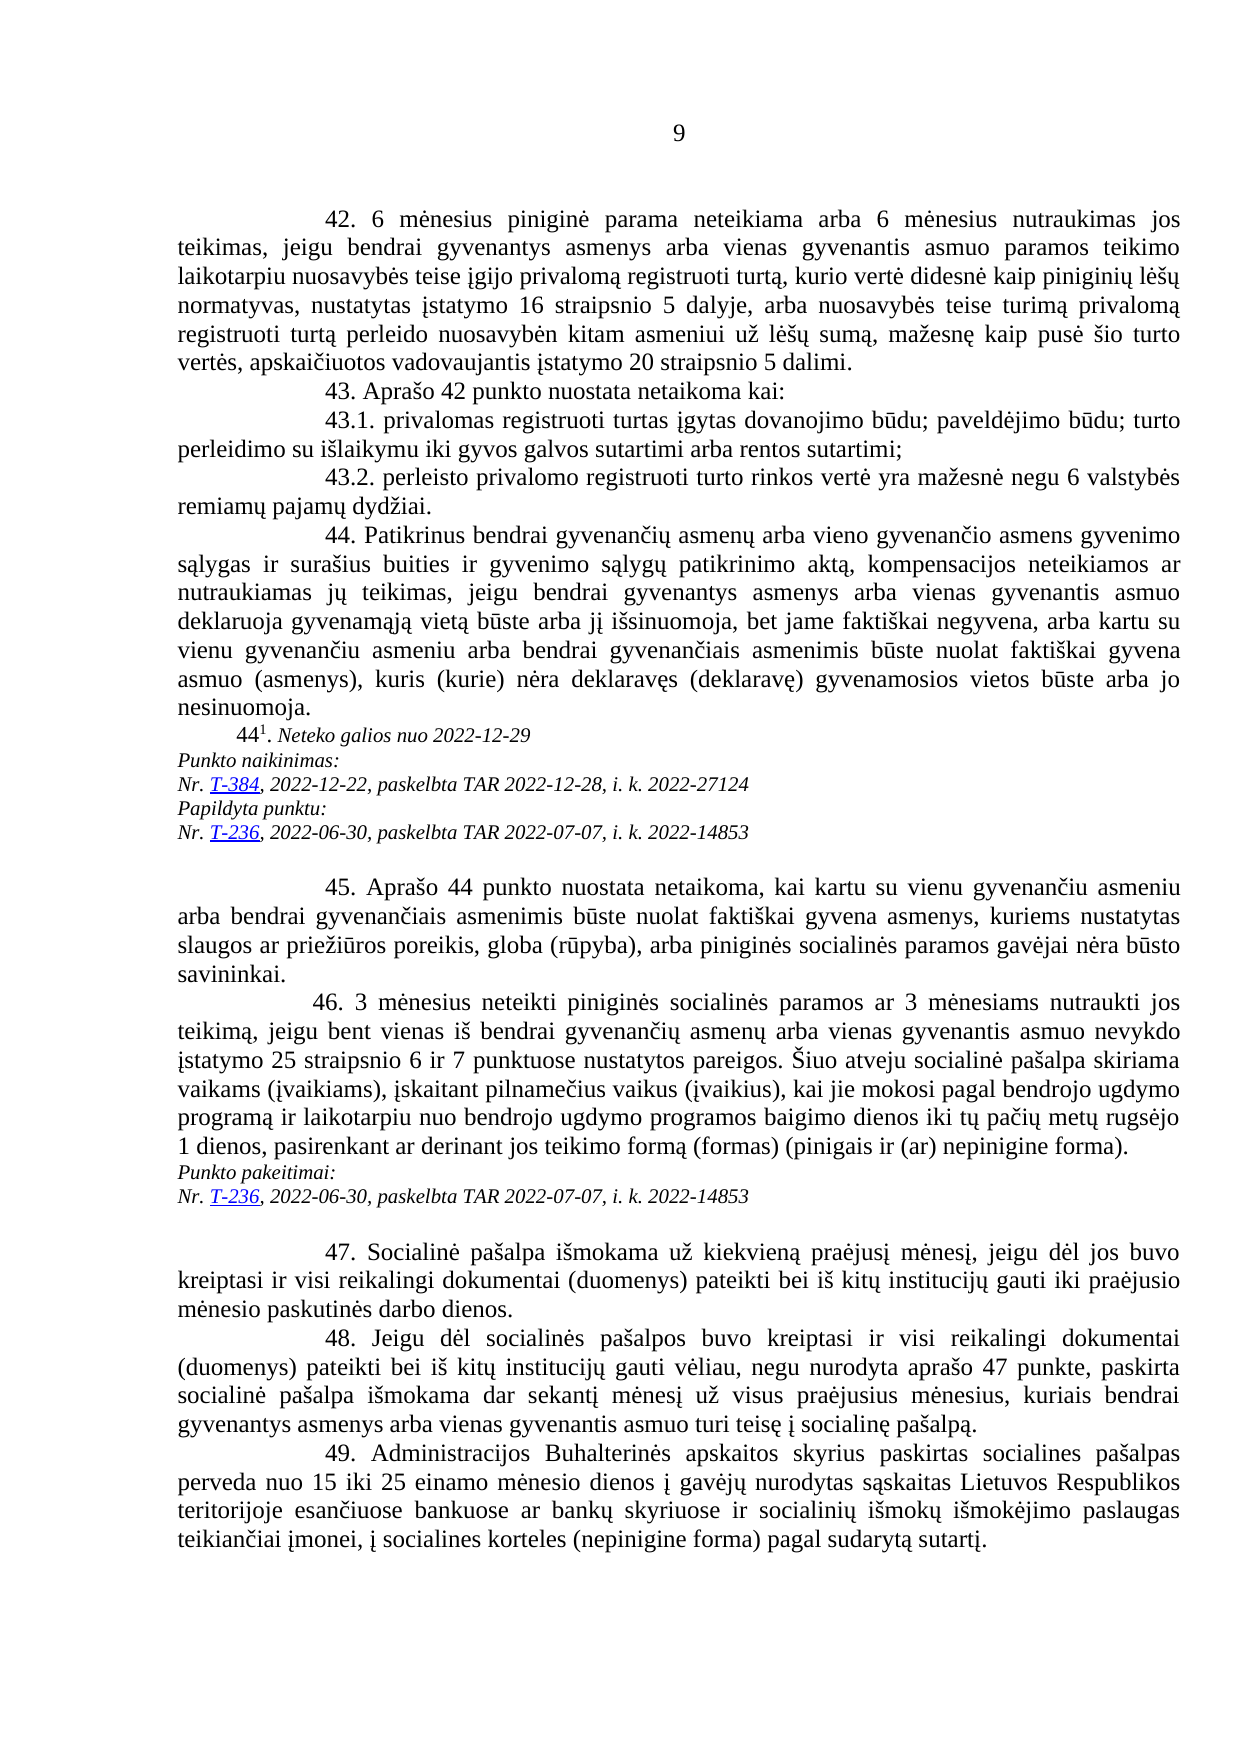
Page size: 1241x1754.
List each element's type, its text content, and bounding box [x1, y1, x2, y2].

text Papildyta punktu: [177, 796, 1181, 820]
text 44. Patikrinus bendrai gyvenančių asmenų arba vieno gyvenančio asmens gyvenimo sąlygas ir surašius buities ir gyvenimo sąlygų patikrinimo aktą, kompensacijos neteikiamos ar nutraukiamas jų teikimas, jeigu bendrai gyvenantys asmenys arba vienas gyvenantis asmuo deklaruoja gyvenamąją vietą būste arba jį išsinuomoja, bet jame faktiškai negyvena, arba kartu su vienu gyvenančiu asmeniu arba bendrai gyvenančiais asmenimis būste nuolat faktiškai gyvena asmuo (asmenys), kuris (kurie) nėra deklaravęs (deklaravę) gyvenamosios vietos būste arba jo nesinuomoja. [177, 520, 1181, 721]
text 47. Socialinė pašalpa išmokama už kiekvieną praėjusį mėnesį, jeigu dėl jos buvo kreiptasi ir visi reikalingi dokumentai (duomenys) pateikti bei iš kitų institucijų gauti iki praėjusio mėnesio paskutinės darbo dienos. [177, 1237, 1181, 1323]
text Punkto naikinimas: [177, 747, 1181, 772]
text Punkto pakeitimai: [177, 1160, 1181, 1184]
text Nr. T-236, 2022-06-30, paskelbta TAR 2022-07-07, i. k. 2022-14853 [177, 820, 1181, 844]
text 43.1. privalomas registruoti turtas įgytas dovanojimo būdu; paveldėjimo būdu; turto perleidimo su išlaikymu iki gyvos galvos sutartimi arba rentos sutartimi; [177, 405, 1181, 462]
text 441. Neteko galios nuo 2022-12-29 [177, 721, 1181, 747]
text Nr. T-384, 2022-12-22, paskelbta TAR 2022-12-28, i. k. 2022-27124 [177, 772, 1181, 796]
text Nr. T-236, 2022-06-30, paskelbta TAR 2022-07-07, i. k. 2022-14853 [177, 1184, 1181, 1208]
text 42. 6 mėnesius piniginė parama neteikiama arba 6 mėnesius nutraukimas jos teikimas, jeigu bendrai gyvenantys asmenys arba vienas gyvenantis asmuo paramos teikimo laikotarpiu nuosavybės teise įgijo privalomą registruoti turtą, kurio vertė didesnė kaip piniginių lėšų normatyvas, nustatytas įstatymo 16 straipsnio 5 dalyje, arba nuosavybės teise turimą privalomą registruoti turtą perleido nuosavybėn kitam asmeniui už lėšų sumą, mažesnę kaip pusė šio turto vertės, apskaičiuotos vadovaujantis įstatymo 20 straipsnio 5 dalimi. [177, 204, 1181, 376]
text 45. Aprašo 44 punkto nuostata netaikoma, kai kartu su vienu gyvenančiu asmeniu arba bendrai gyvenančiais asmenimis būste nuolat faktiškai gyvena asmenys, kuriems nustatytas slaugos ar priežiūros poreikis, globa (rūpyba), arba piniginės socialinės paramos gavėjai nėra būsto savininkai. [177, 872, 1181, 987]
text 48. Jeigu dėl socialinės pašalpos buvo kreiptasi ir visi reikalingi dokumentai (duomenys) pateikti bei iš kitų institucijų gauti vėliau, negu nurodyta aprašo 47 punkte, paskirta socialinė pašalpa išmokama dar sekantį mėnesį už visus praėjusius mėnesius, kuriais bendrai gyvenantys asmenys arba vienas gyvenantis asmuo turi teisę į socialinę pašalpą. [177, 1323, 1181, 1438]
text 43. Aprašo 42 punkto nuostata netaikoma kai: [177, 376, 1181, 405]
text 49. Administracijos Buhalterinės apskaitos skyrius paskirtas socialines pašalpas perveda nuo 15 iki 25 einamo mėnesio dienos į gavėjų nurodytas sąskaitas Lietuvos Respublikos teritorijoje esančiuose bankuose ar bankų skyriuose ir socialinių išmokų išmokėjimo paslaugas teikiančiai įmonei, į socialines korteles (nepinigine forma) pagal sudarytą sutartį. [177, 1438, 1181, 1553]
text 43.2. perleisto privalomo registruoti turto rinkos vertė yra mažesnė negu 6 valstybės remiamų pajamų dydžiai. [177, 462, 1181, 520]
text 46. 3 mėnesius neteikti piniginės socialinės paramos ar 3 mėnesiams nutraukti jos teikimą, jeigu bent vienas iš bendrai gyvenančių asmenų arba vienas gyvenantis asmuo nevykdo įstatymo 25 straipsnio 6 ir 7 punktuose nustatytos pareigos. Šiuo atveju socialinė pašalpa skiriama vaikams (įvaikiams), įskaitant pilnamečius vaikus (įvaikius), kai jie mokosi pagal bendrojo ugdymo programą ir laikotarpiu nuo bendrojo ugdymo programos baigimo dienos iki tų pačių metų rugsėjo 1 dienos, pasirenkant ar derinant jos teikimo formą (formas) (pinigais ir (ar) nepinigine forma). [177, 987, 1181, 1160]
